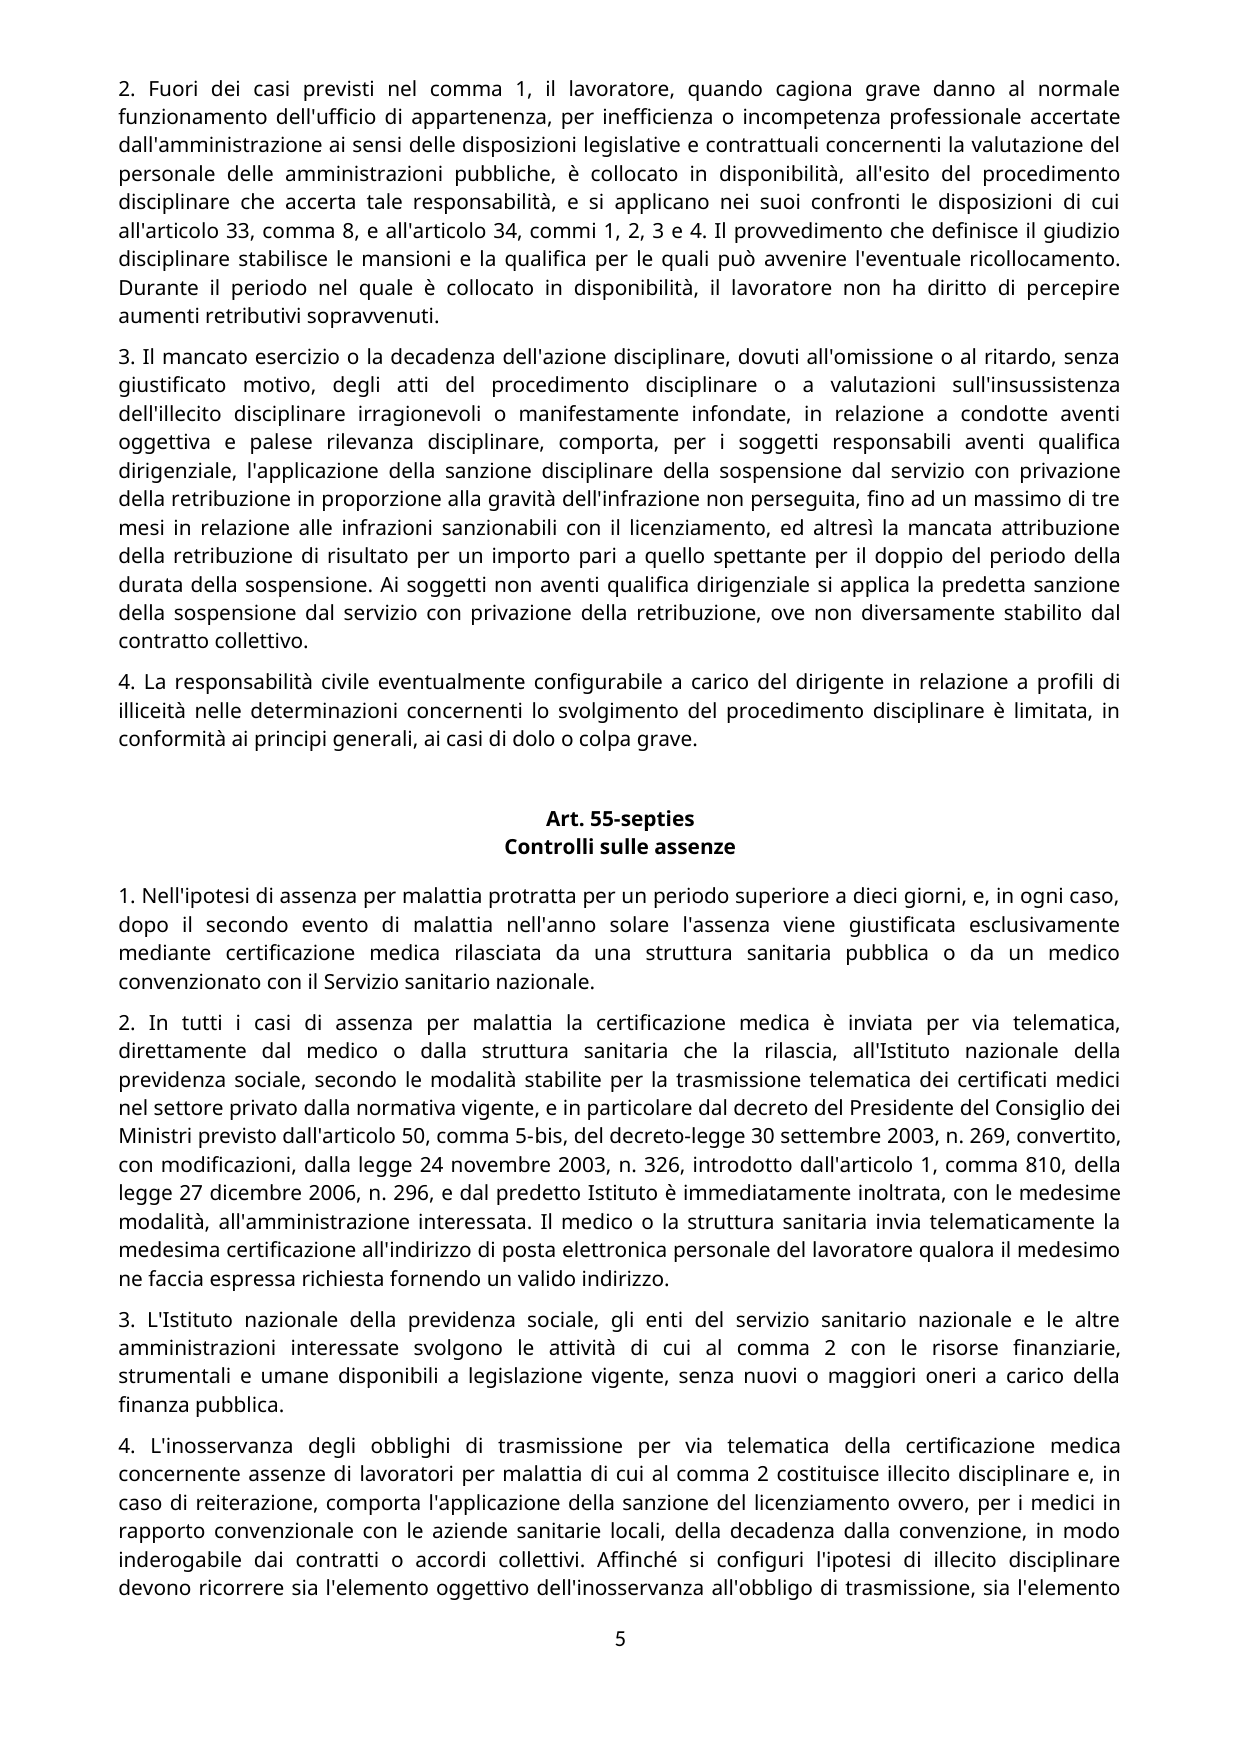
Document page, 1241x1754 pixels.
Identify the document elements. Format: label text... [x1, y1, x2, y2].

text 2. In tutti i casi di assenza per malattia la certificazione medica è inviata per via telematica, direttamente dal medico o dalla struttura sanitaria che la rilascia, all'Istituto nazionale della previdenza sociale, secondo le modalità stabilite per la trasmissione telematica dei certificati medici nel settore privato dalla normativa vigente, e in particolare dal decreto del Presidente del Consiglio dei Ministri previsto dall'articolo 50, comma 5-bis, del decreto-legge 30 settembre 2003, n. 269, convertito, con modificazioni, dalla legge 24 novembre 2003, n. 326, introdotto dall'articolo 1, comma 810, della legge 27 dicembre 2006, n. 296, e dal predetto Istituto è immediatamente inoltrata, con le medesime modalità, all'amministrazione interessata. Il medico o la struttura sanitaria invia telematicamente la medesima certificazione all'indirizzo di posta elettronica personale del lavoratore qualora il medesimo ne faccia espressa richiesta fornendo un valido indirizzo. [118, 1008, 1122, 1292]
text 1. Nell'ipotesi di assenza per malattia protratta per un periodo superiore a dieci giorni, e, in ogni caso, dopo il secondo evento di malattia nell'anno solare l'assenza viene giustificata esclusivamente mediante certificazione medica rilasciata da una struttura sanitaria pubblica o da un medico convenzionato con il Servizio sanitario nazionale. [118, 882, 1122, 995]
text 3. Il mancato esercizio o la decadenza dell'azione disciplinare, dovuti all'omissione o al ritardo, senza giustificato motivo, degli atti del procedimento disciplinare o a valutazioni sull'insussistenza dell'illecito disciplinare irragionevoli o manifestamente infondate, in relazione a condotte aventi oggettiva e palese rilevanza disciplinare, comporta, per i soggetti responsabili aventi qualifica dirigenziale, l'applicazione della sanzione disciplinare della sospensione dal servizio con privazione della retribuzione in proporzione alla gravità dell'infrazione non perseguita, fino ad un massimo di tre mesi in relazione alle infrazioni sanzionabili con il licenziamento, ed altresì la mancata attribuzione della retribuzione di risultato per un importo pari a quello spettante per il doppio del periodo della durata della sospensione. Ai soggetti non aventi qualifica dirigenziale si applica la predetta sanzione della sospensione dal servizio con privazione della retribuzione, ove non diversamente stabilito dal contratto collettivo. [118, 342, 1122, 655]
text 4. L'inosservanza degli obblighi di trasmissione per via telematica della certificazione medica concernente assenze di lavoratori per malattia di cui al comma 2 costituisce illecito disciplinare e, in caso di reiterazione, comporta l'applicazione della sanzione del licenziamento ovvero, per i medici in rapporto convenzionale con le aziende sanitarie locali, della decadenza dalla convenzione, in modo inderogabile dai contratti o accordi collettivi. Affinché si configuri l'ipotesi di illecito disciplinare devono ricorrere sia l'elemento oggettivo dell'inosservanza all'obbligo di trasmissione, sia l'elemento [118, 1431, 1122, 1602]
text 2. Fuori dei casi previsti nel comma 1, il lavoratore, quando cagiona grave danno al normale funzionamento dell'ufficio di appartenenza, per inefficienza o incompetenza professionale accertate dall'amministrazione ai sensi delle disposizioni legislative e contrattuali concernenti la valutazione del personale delle amministrazioni pubbliche, è collocato in disponibilità, all'esito del procedimento disciplinare che accerta tale responsabilità, e si applicano nei suoi confronti le disposizioni di cui all'articolo 33, comma 8, e all'articolo 34, commi 1, 2, 3 e 4. Il provvedimento che definisce il giudizio disciplinare stabilisce le mansioni e la qualifica per le quali può avvenire l'eventuale ricollocamento. Durante il periodo nel quale è collocato in disponibilità, il lavoratore non ha diritto di percepire aumenti retributivi sopravvenuti. [118, 74, 1122, 330]
text Controlli sulle assenze [118, 832, 1122, 861]
text 3. L'Istituto nazionale della previdenza sociale, gli enti del servizio sanitario nazionale e le altre amministrazioni interessate svolgono le attività di cui al comma 2 con le risorse finanziarie, strumentali e umane disponibili a legislazione vigente, senza nuovi o maggiori oneri a carico della finanza pubblica. [118, 1305, 1122, 1418]
text Art. 55-septies [118, 804, 1122, 832]
text 4. La responsabilità civile eventualmente configurabile a carico del dirigente in relazione a profili di illiceità nelle determinazioni concernenti lo svolgimento del procedimento disciplinare è limitata, in conformità ai principi generali, ai casi di dolo o colpa grave. [118, 667, 1122, 753]
